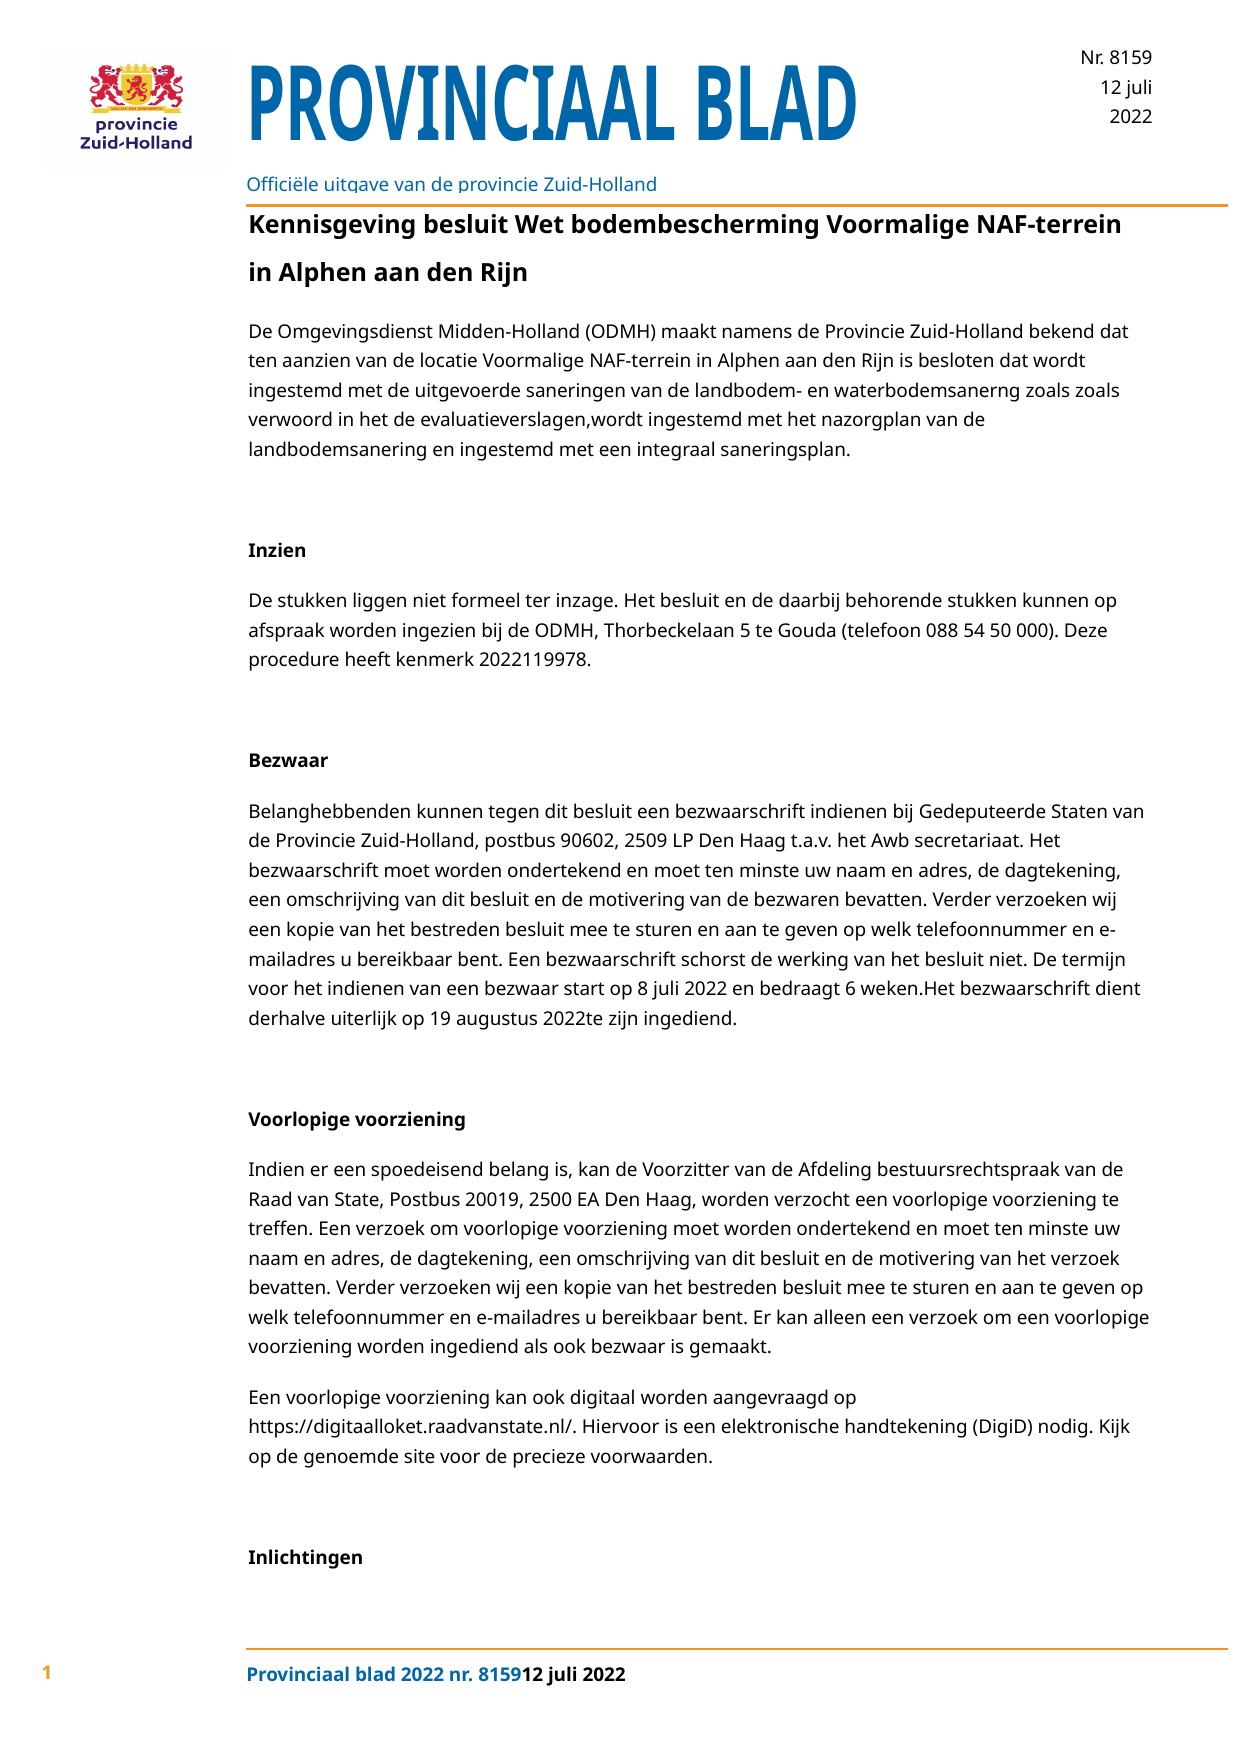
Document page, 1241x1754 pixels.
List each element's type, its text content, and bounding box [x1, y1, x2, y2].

text Bezwaar [248, 747, 1152, 773]
text Belanghebbenden kunnen tegen dit besluit een bezwaarschrift indienen bij Gedeputeerde Staten van de Provincie Zuid-Holland, postbus 90602, 2509 LP Den Haag t.a.v. het Awb secretariaat. Het bezwaarschrift moet worden ondertekend en moet ten minste uw naam en adres, de dagtekening, een omschrijving van dit besluit en de motivering van de bezwaren bevatten. Verder verzoeken wij een kopie van het bestreden besluit mee te sturen en aan te geven op welk telefoonnummer en e-mailadres u bereikbaar bent. Een bezwaarschrift schorst de werking van het besluit niet. De termijn voor het indienen van een bezwaar start op 8 juli 2022 en bedraagt 6 weken.Het bezwaarschrift dient derhalve uiterlijk op 19 augustus 2022te zijn ingediend. [248, 798, 1152, 1031]
text Inzien [248, 537, 1152, 563]
text De Omgevingsdienst Midden-Holland (ODMH) maakt namens de Provincie Zuid-Holland bekend dat ten aanzien van de locatie Voormalige NAF-terrein in Alphen aan den Rijn is besloten dat wordt ingestemd met de uitgevoerde saneringen van de landbodem- en waterbodemsanerng zoals zoals verwoord in het de evaluatieverslagen,wordt ingestemd met het nazorgplan van de landbodemsanering en ingestemd met een integraal saneringsplan. [248, 318, 1152, 462]
text Kennisgeving besluit Wet bodembescherming Voormalige NAF-terrein in Alphen aan den Rijn [248, 207, 1152, 288]
text Voorlopige voorziening [248, 1106, 1152, 1132]
text Een voorlopige voorziening kan ook digitaal worden aangevraagd op https://digitaalloket.raadvanstate.nl/. Hiervoor is een elektronische handtekening (DigiD) nodig. Kijk op de genoemde site voor de precieze voorwaarden. [248, 1384, 1152, 1469]
text Inlichtingen [248, 1544, 1152, 1570]
picture [41, 47, 231, 172]
text Indien er een spoedeisend belang is, kan de Voorzitter van de Afdeling bestuursrechtspraak van de Raad van State, Postbus 20019, 2500 EA Den Haag, worden verzocht een voorlopige voorziening te treffen. Een verzoek om voorlopige voorziening moet worden ondertekend en moet ten minste uw naam en adres, de dagtekening, een omschrijving van dit besluit en de motivering van het verzoek bevatten. Verder verzoeken wij een kopie van het bestreden besluit mee te sturen en aan te geven op welk telefoonnummer en e-mailadres u bereikbaar bent. Er kan alleen een verzoek om een voorlopige voorziening worden ingediend als ook bezwaar is gemaakt. [248, 1156, 1152, 1359]
text De stukken liggen niet formeel ter inzage. Het besluit en de daarbij behorende stukken kunnen op afspraak worden ingezien bij de ODMH, Thorbeckelaan 5 te Gouda (telefoon 088 54 50 000). Deze procedure heeft kenmerk 2022119978. [248, 587, 1152, 672]
